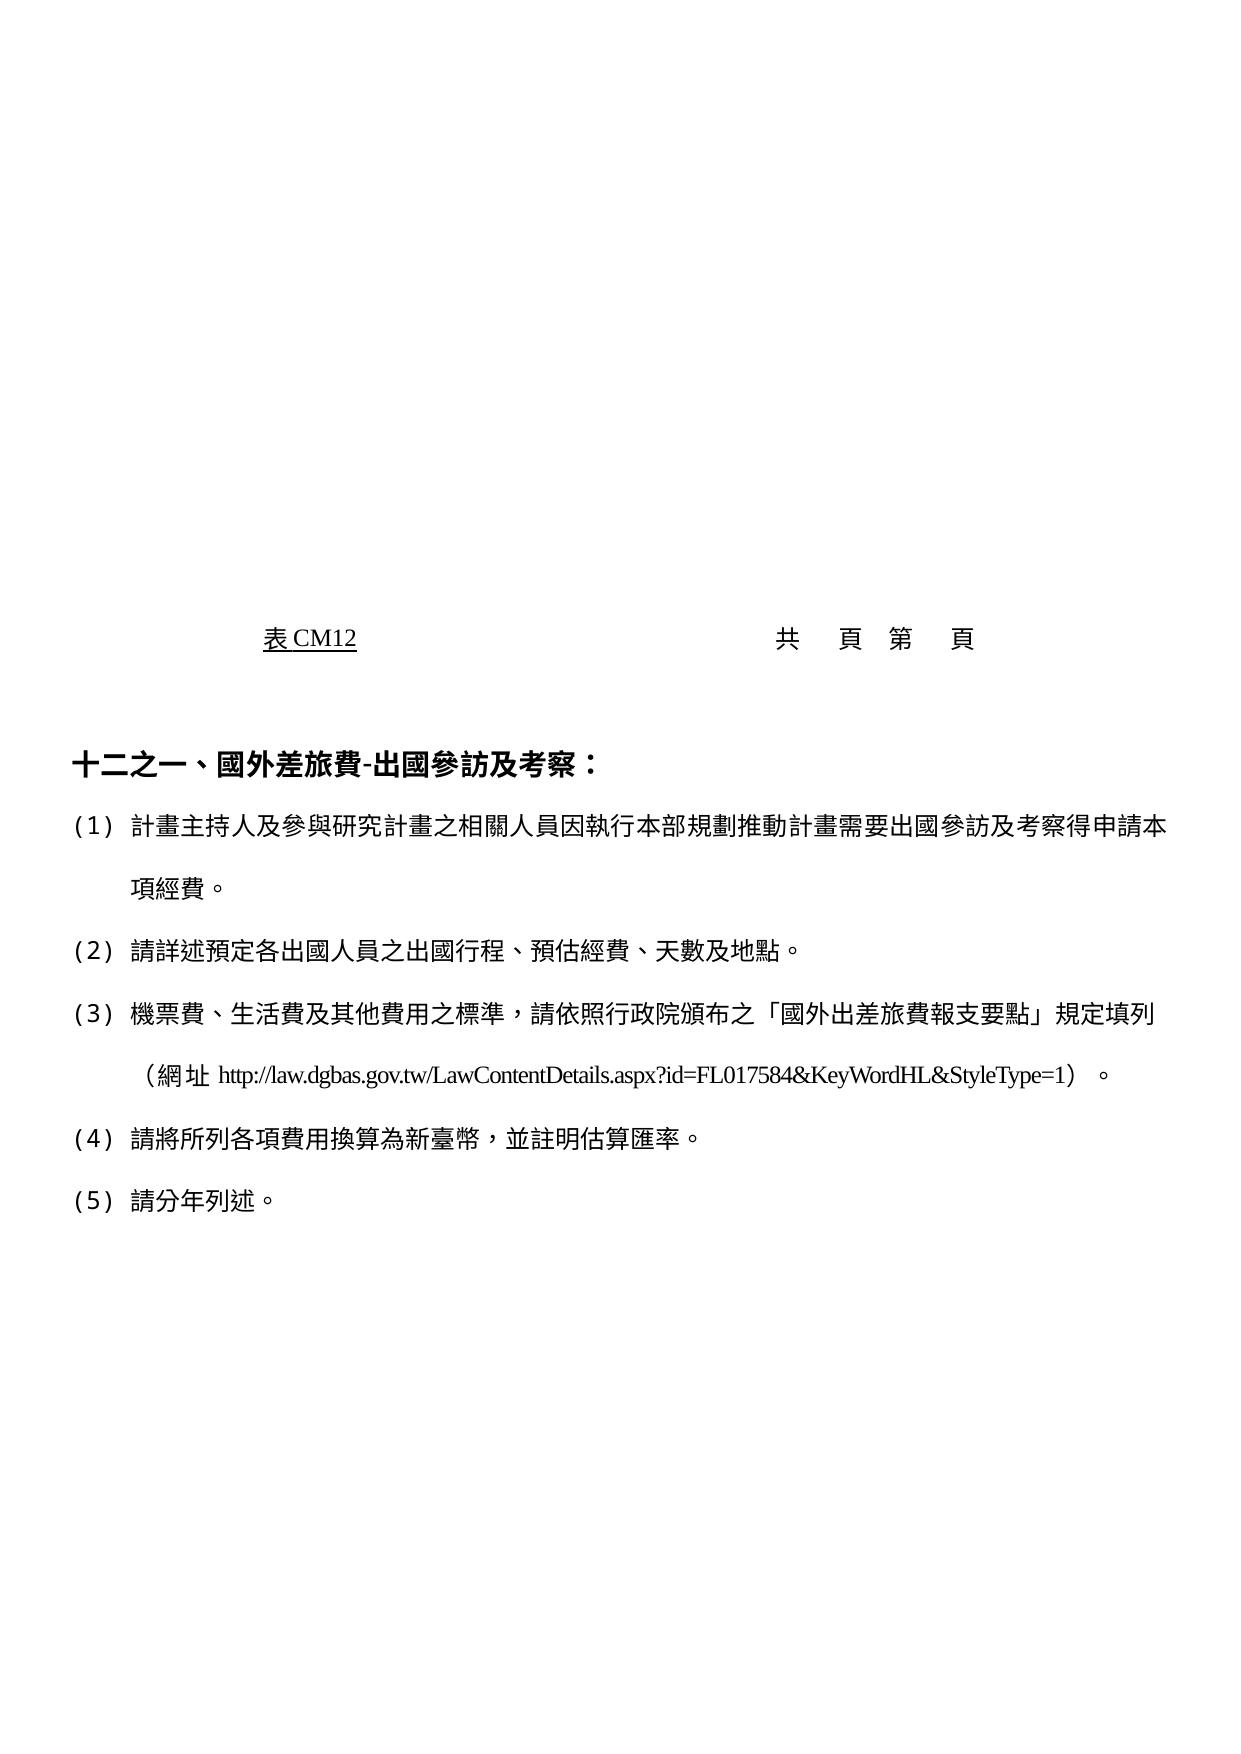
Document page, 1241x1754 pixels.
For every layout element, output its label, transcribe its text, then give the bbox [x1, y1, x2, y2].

text 表CM12 共 頁 第 頁 [52, 596, 1186, 658]
list 請將所列各項費用換算為新臺幣，並註明估算匯率。 [71, 1096, 1169, 1158]
text 十二之一、國外差旅費-出國參訪及考察： [71, 721, 1169, 783]
list 機票費、生活費及其他費用之標準，請依照行政院頒布之「國外出差旅費報支要點」規定填列（網址http://law.dgbas.gov.tw/LawContentDetails.aspx?id=FL017584&KeyWordHL&StyleType=1）。 [71, 971, 1169, 1096]
list 請詳述預定各出國人員之出國行程、預估經費、天數及地點。 [71, 908, 1169, 971]
list 請分年列述。 [71, 1158, 1169, 1221]
list 計畫主持人及參與研究計畫之相關人員因執行本部規劃推動計畫需要出國參訪及考察得申請本項經費。 [71, 783, 1169, 908]
